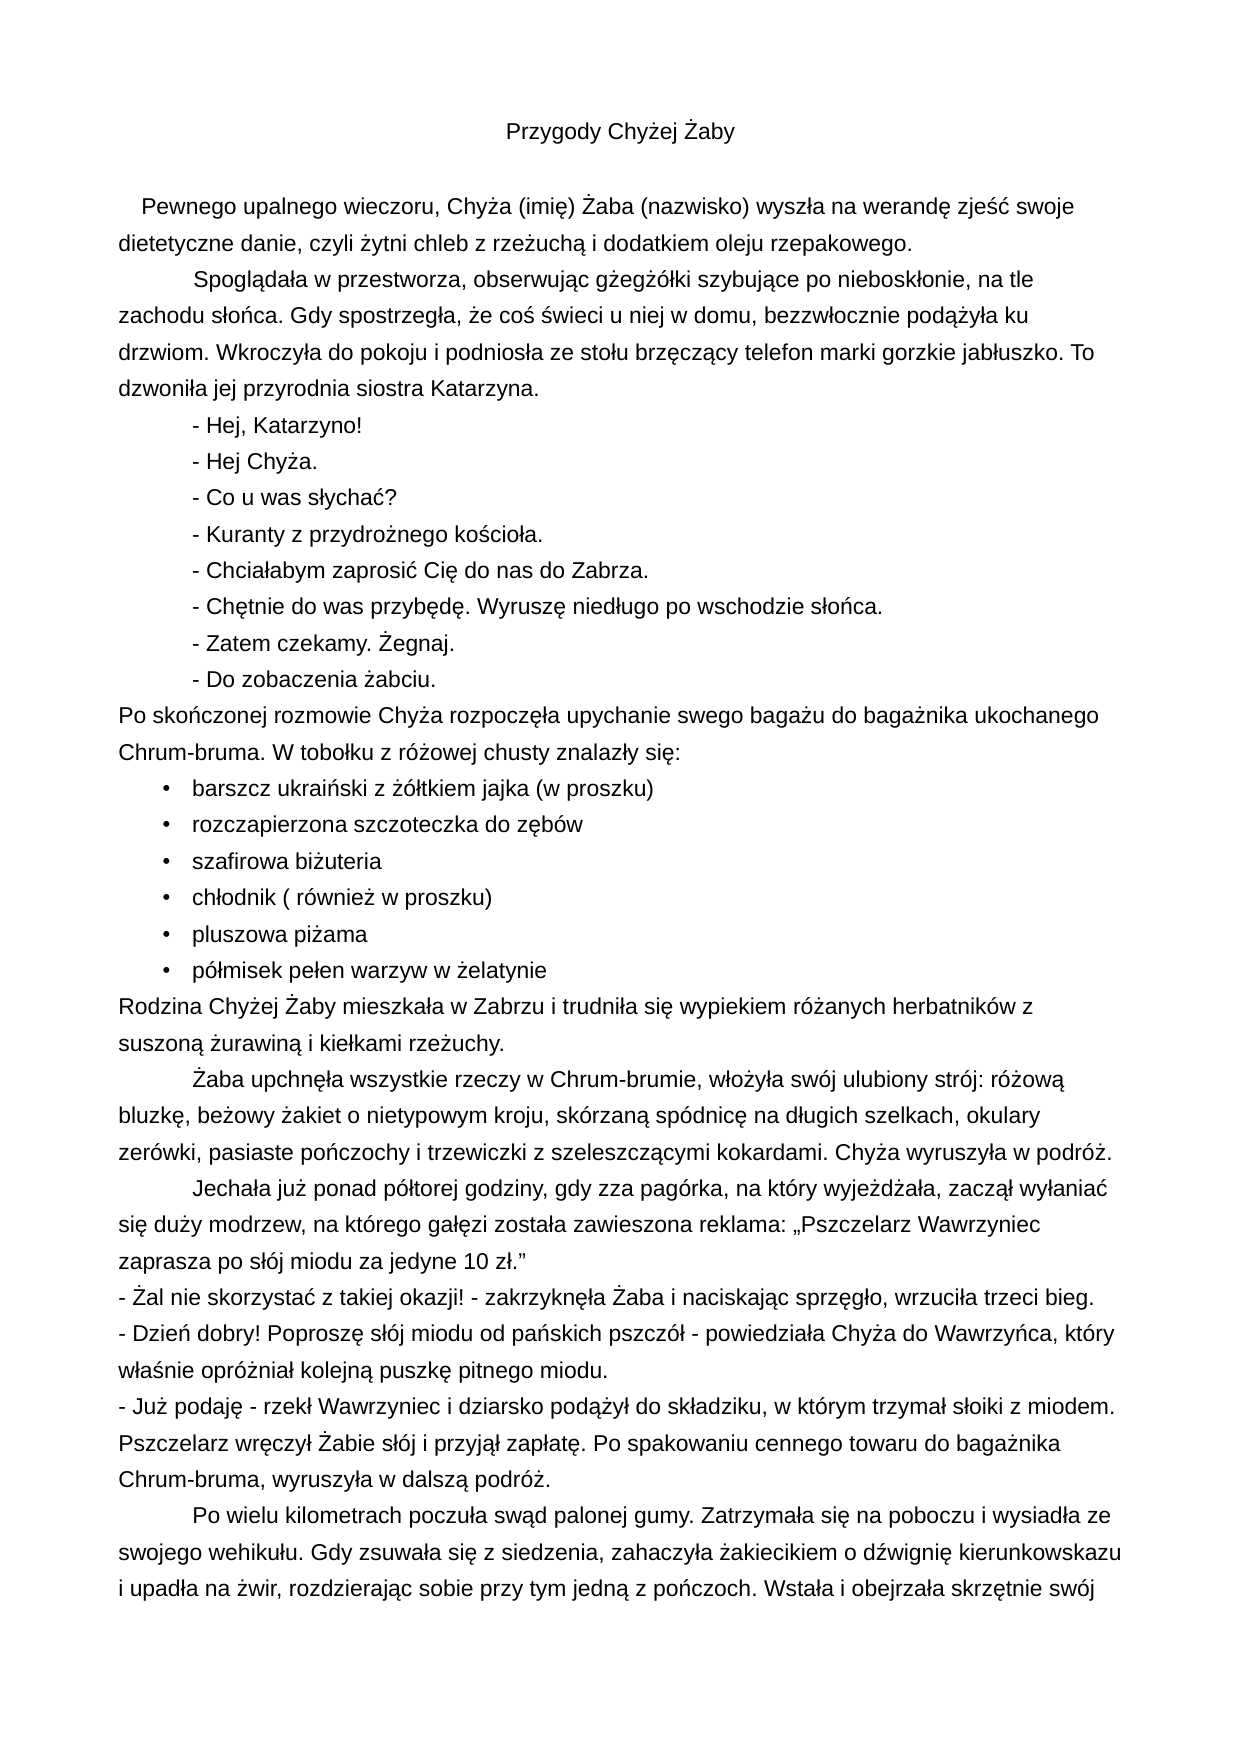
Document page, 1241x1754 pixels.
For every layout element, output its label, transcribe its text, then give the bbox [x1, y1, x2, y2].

text Pszczelarz wręczył Żabie słój i przyjął zapłatę. Po spakowaniu cennego towaru do bagażnika Chrum-bruma, wyruszyła w dalszą podróż. [118, 1429, 1122, 1492]
text - Już podaję - rzekł Wawrzyniec i dziarsko podążył do składziku, w którym trzymał słoiki z miodem. [118, 1393, 1122, 1419]
list - Hej, Katarzyno! [162, 412, 1122, 438]
list szafirowa biżuteria [162, 848, 1122, 874]
text Jechała już ponad półtorej godziny, gdy zza pagórka, na który wyjeżdżała, zaczął wyłaniać się duży modrzew, na którego gałęzi została zawieszona reklama: „Pszczelarz Wawrzyniec zaprasza po słój miodu za jedyne 10 zł.” [118, 1175, 1122, 1274]
list barszcz ukraiński z żółtkiem jajka (w proszku) [162, 775, 1122, 801]
text - Dzień dobry! Poproszę słój miodu od pańskich pszczół - powiedziała Chyża do Wawrzyńca, który właśnie opróżniał kolejną puszkę pitnego miodu. [118, 1320, 1122, 1383]
list chłodnik ( również w proszku) [162, 884, 1122, 911]
text Pewnego upalnego wieczoru, Chyża (imię) Żaba (nazwisko) wyszła na werandę zjeść swoje dietetyczne danie, czyli żytni chleb z rzeżuchą i dodatkiem oleju rzepakowego. [118, 193, 1122, 256]
list - Hej Chyża. [162, 448, 1122, 474]
list rozczapierzona szczoteczka do zębów [162, 811, 1122, 838]
text Żaba upchnęła wszystkie rzeczy w Chrum-brumie, włożyła swój ulubiony strój: różową bluzkę, beżowy żakiet o nietypowym kroju, skórzaną spódnicę na długich szelkach, okulary zerówki, pasiaste pończochy i trzewiczki z szeleszczącymi kokardami. Chyża wyruszyła w podróż. [118, 1066, 1122, 1165]
text Po wielu kilometrach poczuła swąd palonej gumy. Zatrzymała się na poboczu i wysiadła ze swojego wehikułu. Gdy zsuwała się z siedzenia, zahaczyła żakiecikiem o dźwignię kierunkowskazu i upadła na żwir, rozdzierając sobie przy tym jedną z pończoch. Wstała i obejrzała skrzętnie swój [118, 1502, 1122, 1601]
list - Chętnie do was przybędę. Wyruszę niedługo po wschodzie słońca. [162, 593, 1122, 620]
list - Zatem czekamy. Żegnaj. [162, 630, 1122, 656]
text Przygody Chyżej Żaby [118, 118, 1122, 144]
list - Kuranty z przydrożnego kościoła. [162, 521, 1122, 547]
text Spoglądała w przestworza, obserwując gżegżółki szybujące po nieboskłonie, na tle zachodu słońca. Gdy spostrzegła, że coś świeci u niej w domu, bezzwłocznie podążyła ku drzwiom. Wkroczyła do pokoju i podniosła ze stołu brzęczący telefon marki gorzkie jabłuszko. To dzwoniła jej przyrodnia siostra Katarzyna. [118, 266, 1122, 402]
text Rodzina Chyżej Żaby mieszkała w Zabrzu i trudniła się wypiekiem różanych herbatników z suszoną żurawiną i kiełkami rzeżuchy. [118, 993, 1122, 1056]
list - Chciałabym zaprosić Cię do nas do Zabrza. [162, 557, 1122, 583]
list pluszowa piżama [162, 921, 1122, 947]
text - Żal nie skorzystać z takiej okazji! - zakrzyknęła Żaba i naciskając sprzęgło, wrzuciła trzeci bieg. [118, 1284, 1122, 1310]
list - Co u was słychać? [162, 484, 1122, 511]
list - Do zobaczenia żabciu. [162, 666, 1122, 692]
text Po skończonej rozmowie Chyża rozpoczęła upychanie swego bagażu do bagażnika ukochanego Chrum-bruma. W tobołku z różowej chusty znalazły się: [118, 702, 1122, 765]
list półmisek pełen warzyw w żelatynie [162, 957, 1122, 983]
